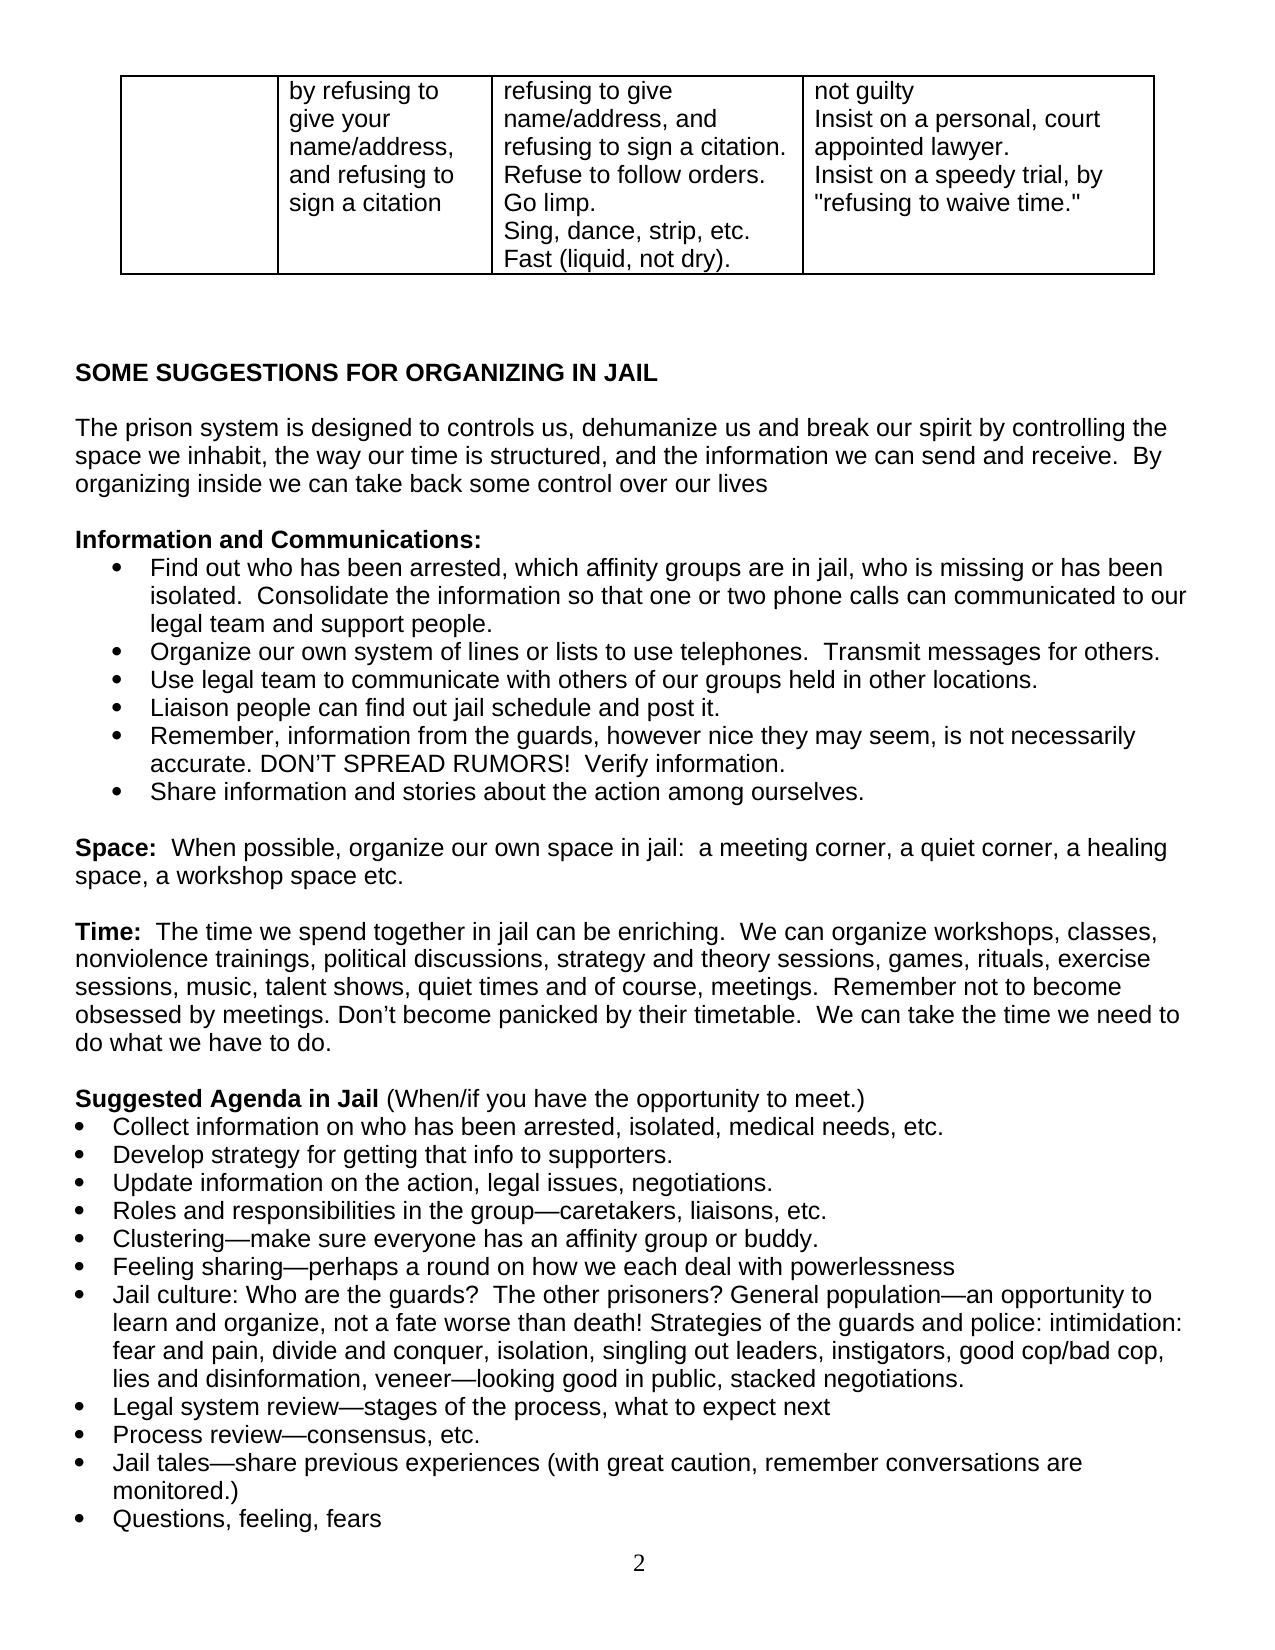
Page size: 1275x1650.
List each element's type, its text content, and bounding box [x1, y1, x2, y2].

list Collect information on who has been arrested, isolated, medical needs, etc. [75, 1113, 1200, 1141]
list Roles and responsibilities in the group—caretakers, liaisons, etc. [75, 1197, 1200, 1225]
list Use legal team to communicate with others of our groups held in other locations. [112, 666, 1200, 694]
text Suggested Agenda in Jail (When/if you have the opportunity to meet.) [75, 1085, 1200, 1113]
list Organize our own system of lines or lists to use telephones. Transmit messages for others. [112, 638, 1200, 666]
list Jail culture: Who are the guards? The other prisoners? General population—an opportunity to learn and organize, not a fate worse than death! Strategies of the guards and police: intimidation: fear and pain, divide and conquer, isolation, singling out leaders, instigators, good cop/bad cop, lies and disinformation, veneer—looking good in public, stacked negotiations. [75, 1281, 1200, 1393]
table_cell [122, 77, 277, 272]
list Process review—consensus, etc. [75, 1421, 1200, 1449]
list Share information and stories about the action among ourselves. [112, 778, 1200, 806]
text Time: The time we spend together in jail can be enriching. We can organize workshops, classes, nonviolence trainings, political discussions, strategy and theory sessions, games, rituals, exercise sessions, music, talent shows, quiet times and of course, meetings. Remember not to become obsessed by meetings. Don’t become panicked by their timetable. We can take the time we need to do what we have to do. [75, 917, 1200, 1057]
list Remember, information from the guards, however nice they may seem, is not necessarily accurate. DON’T SPREAD RUMORS! Verify information. [112, 722, 1200, 778]
list Find out who has been arrested, which affinity groups are in jail, who is missing or has been isolated. Consolidate the information so that one or two phone calls can communicated to our legal team and support people. [112, 554, 1200, 638]
list Feeling sharing—perhaps a round on how we each deal with powerlessness [75, 1253, 1200, 1281]
text Information and Communications: [75, 526, 1200, 554]
list Clustering—make sure everyone has an affinity group or buddy. [75, 1225, 1200, 1253]
list Develop strategy for getting that info to supporters. [75, 1141, 1200, 1169]
text The prison system is designed to controls us, dehumanize us and break our spirit by controlling the space we inhabit, the way our time is structured, and the information we can send and receive. By organizing inside we can take back some control over our lives [75, 414, 1200, 498]
table_cell by refusing to give your name/address, and refusing to sign a citation [279, 77, 491, 272]
list Update information on the action, legal issues, negotiations. [75, 1169, 1200, 1197]
list Legal system review—stages of the process, what to expect next [75, 1393, 1200, 1421]
text Space: When possible, organize our own space in jail: a meeting corner, a quiet corner, a healing space, a workshop space etc. [75, 833, 1200, 889]
list Liaison people can find out jail schedule and post it. [112, 694, 1200, 722]
table_cell refusing to give name/address, and refusing to sign a citation. Refuse to follow orders. Go limp. Sing, dance, strip, etc. Fast (liquid, not dry). [493, 77, 802, 272]
table_cell not guilty Insist on a personal, court appointed lawyer. Insist on a speedy trial, by "refusing to waive time." [804, 77, 1153, 272]
text SOME SUGGESTIONS FOR ORGANIZING IN JAIL [75, 358, 1200, 386]
list Jail tales—share previous experiences (with great caution, remember conversations are monitored.) [75, 1449, 1200, 1504]
list Questions, feeling, fears [75, 1504, 1200, 1533]
